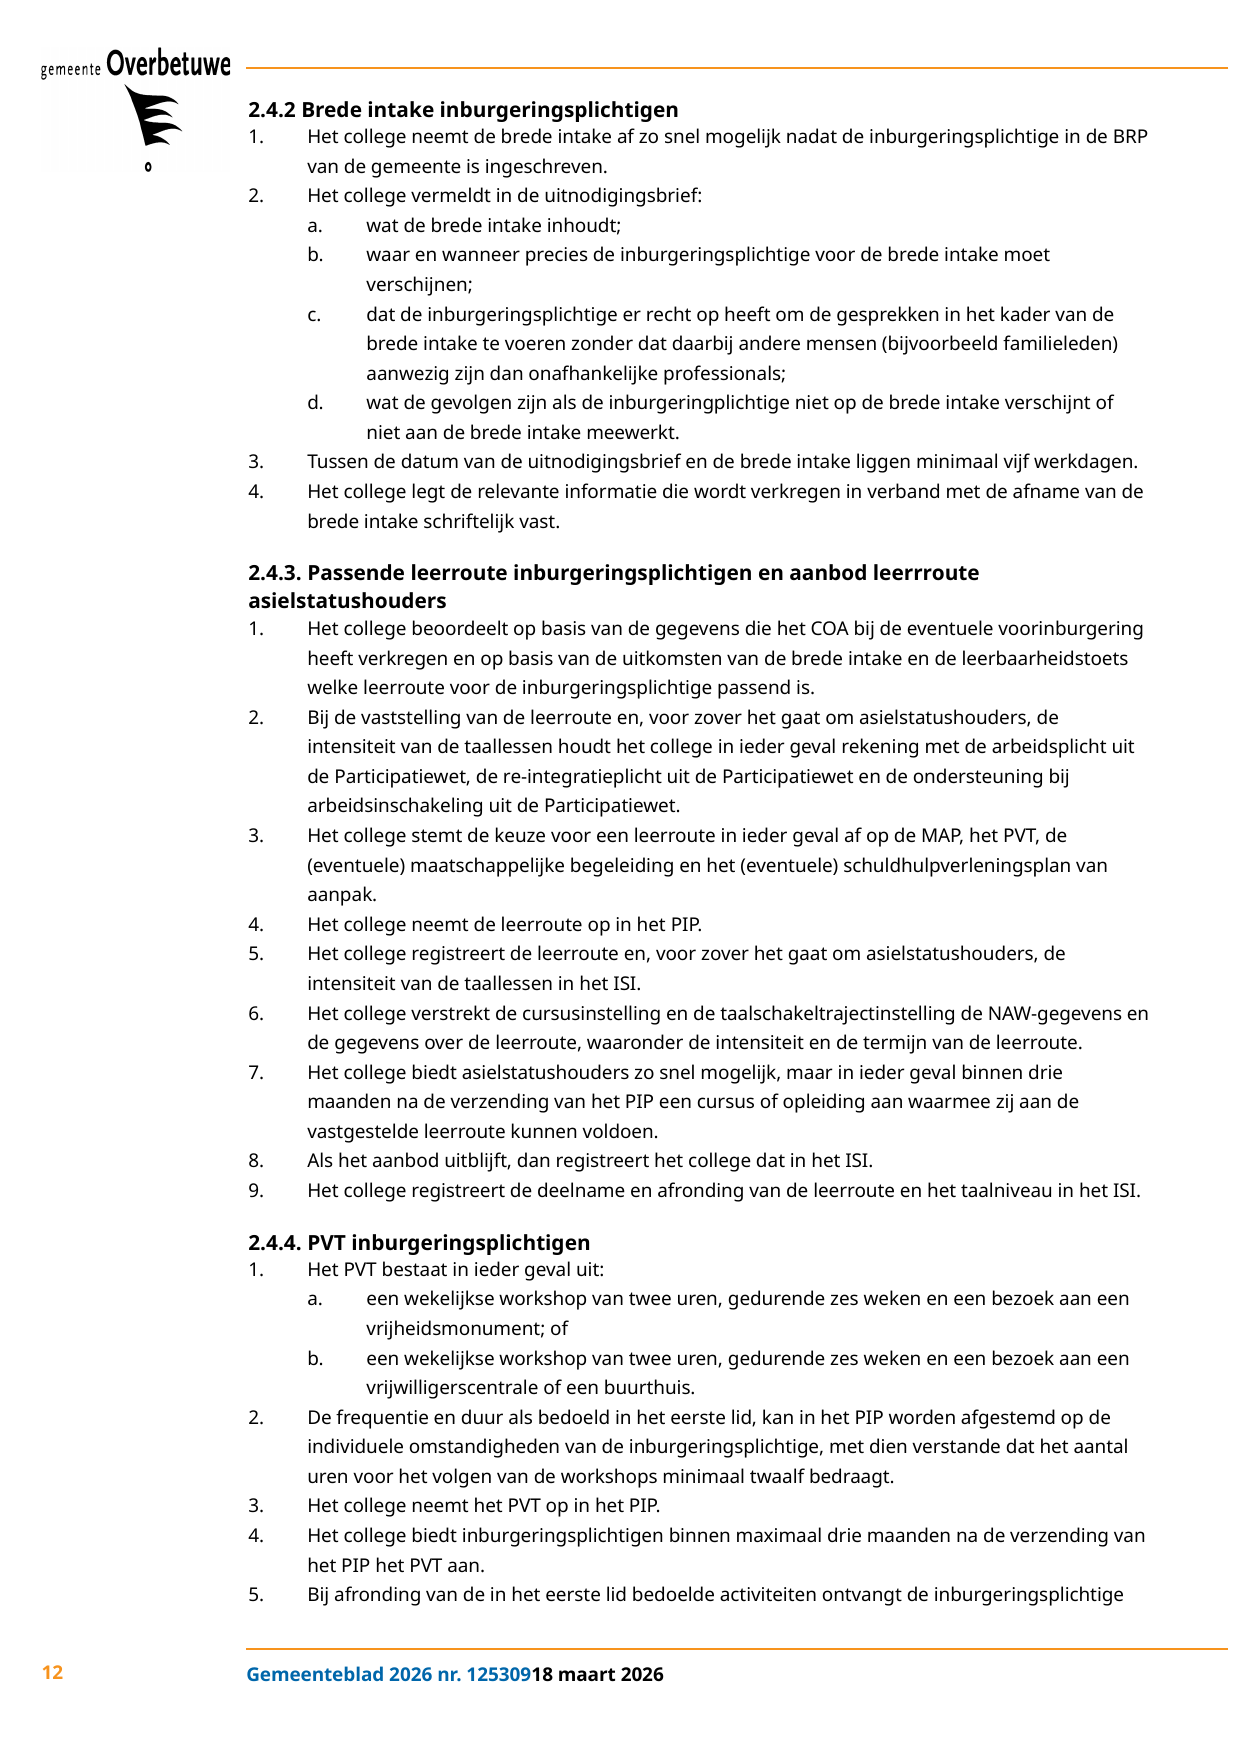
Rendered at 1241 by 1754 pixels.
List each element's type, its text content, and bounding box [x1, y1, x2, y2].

list Het college registreert de deelname en afronding van de leerroute en het taalniveau in het ISI. [248, 1177, 1152, 1203]
list Het college biedt inburgeringsplichtigen binnen maximaal drie maanden na de verzending van het PIP het PVT aan. [248, 1522, 1152, 1578]
list Het college neemt de leerroute op in het PIP. [248, 911, 1152, 937]
list een wekelijkse workshop van twee uren, gedurende zes weken en een bezoek aan een vrijheidsmonument; of [307, 1286, 1152, 1341]
list Als het aanbod uitblijft, dan registreert het college dat in het ISI. [248, 1148, 1152, 1173]
list Het PVT bestaat in ieder geval uit: [248, 1256, 1152, 1282]
list De frequentie en duur als bedoeld in het eerste lid, kan in het PIP worden afgestemd op de individuele omstandigheden van de inburgeringsplichtige, met dien verstande dat het aantal uren voor het volgen van de workshops minimaal twaalf bedraagt. [248, 1404, 1152, 1489]
picture [41, 47, 231, 172]
list Het college stemt de keuze voor een leerroute in ieder geval af op de MAP, het PVT, de (eventuele) maatschappelijke begeleiding en het (eventuele) schuldhulpverleningsplan van aanpak. [248, 822, 1152, 907]
text 2.4.2 Brede intake inburgeringsplichtigen [248, 95, 1152, 123]
list wat de brede intake inhoudt; [307, 212, 1152, 238]
text 2.4.4. PVT inburgeringsplichtigen [248, 1228, 1152, 1256]
list Bij de vaststelling van de leerroute en, voor zover het gaat om asielstatushouders, de intensiteit van de taallessen houdt het college in ieder geval rekening met de arbeidsplicht uit de Participatiewet, de re-integratieplicht uit de Participatiewet en de ondersteuning bij arbeidsinschakeling uit de Participatiewet. [248, 704, 1152, 818]
list Het college neemt de brede intake af zo snel mogelijk nadat de inburgeringsplichtige in de BRP van de gemeente is ingeschreven. [248, 123, 1152, 178]
list Het college vermeldt in de uitnodigingsbrief: [248, 182, 1152, 208]
list wat de gevolgen zijn als de inburgeringplichtige niet op de brede intake verschijnt of niet aan de brede intake meewerkt. [307, 389, 1152, 445]
text 2.4.3. Passende leerroute inburgeringsplichtigen en aanbod leerrroute asielstatushouders [248, 558, 1152, 615]
list Het college beoordeelt op basis van de gegevens die het COA bij de eventuele voorinburgering heeft verkregen en op basis van de uitkomsten van de brede intake en de leerbaarheidstoets welke leerroute voor de inburgeringsplichtige passend is. [248, 615, 1152, 700]
list Het college registreert de leerroute en, voor zover het gaat om asielstatushouders, de intensiteit van de taallessen in het ISI. [248, 941, 1152, 996]
list een wekelijkse workshop van twee uren, gedurende zes weken en een bezoek aan een vrijwilligerscentrale of een buurthuis. [307, 1345, 1152, 1400]
list Het college neemt het PVT op in het PIP. [248, 1493, 1152, 1518]
list Het college legt de relevante informatie die wordt verkregen in verband met de afname van de brede intake schriftelijk vast. [248, 478, 1152, 533]
list Het college biedt asielstatushouders zo snel mogelijk, maar in ieder geval binnen drie maanden na de verzending van het PIP een cursus of opleiding aan waarmee zij aan de vastgestelde leerroute kunnen voldoen. [248, 1059, 1152, 1144]
list waar en wanneer precies de inburgeringsplichtige voor de brede intake moet verschijnen; [307, 242, 1152, 297]
list Bij afronding van de in het eerste lid bedoelde activiteiten ontvangt de inburgeringsplichtige [248, 1581, 1152, 1607]
list Tussen de datum van de uitnodigingsbrief en de brede intake liggen minimaal vijf werkdagen. [248, 449, 1152, 474]
list dat de inburgeringsplichtige er recht op heeft om de gesprekken in het kader van de brede intake te voeren zonder dat daarbij andere mensen (bijvoorbeeld familieleden) aanwezig zijn dan onafhankelijke professionals; [307, 301, 1152, 386]
list Het college verstrekt de cursusinstelling en de taalschakeltrajectinstelling de NAW-gegevens en de gegevens over de leerroute, waaronder de intensiteit en de termijn van de leerroute. [248, 1000, 1152, 1055]
